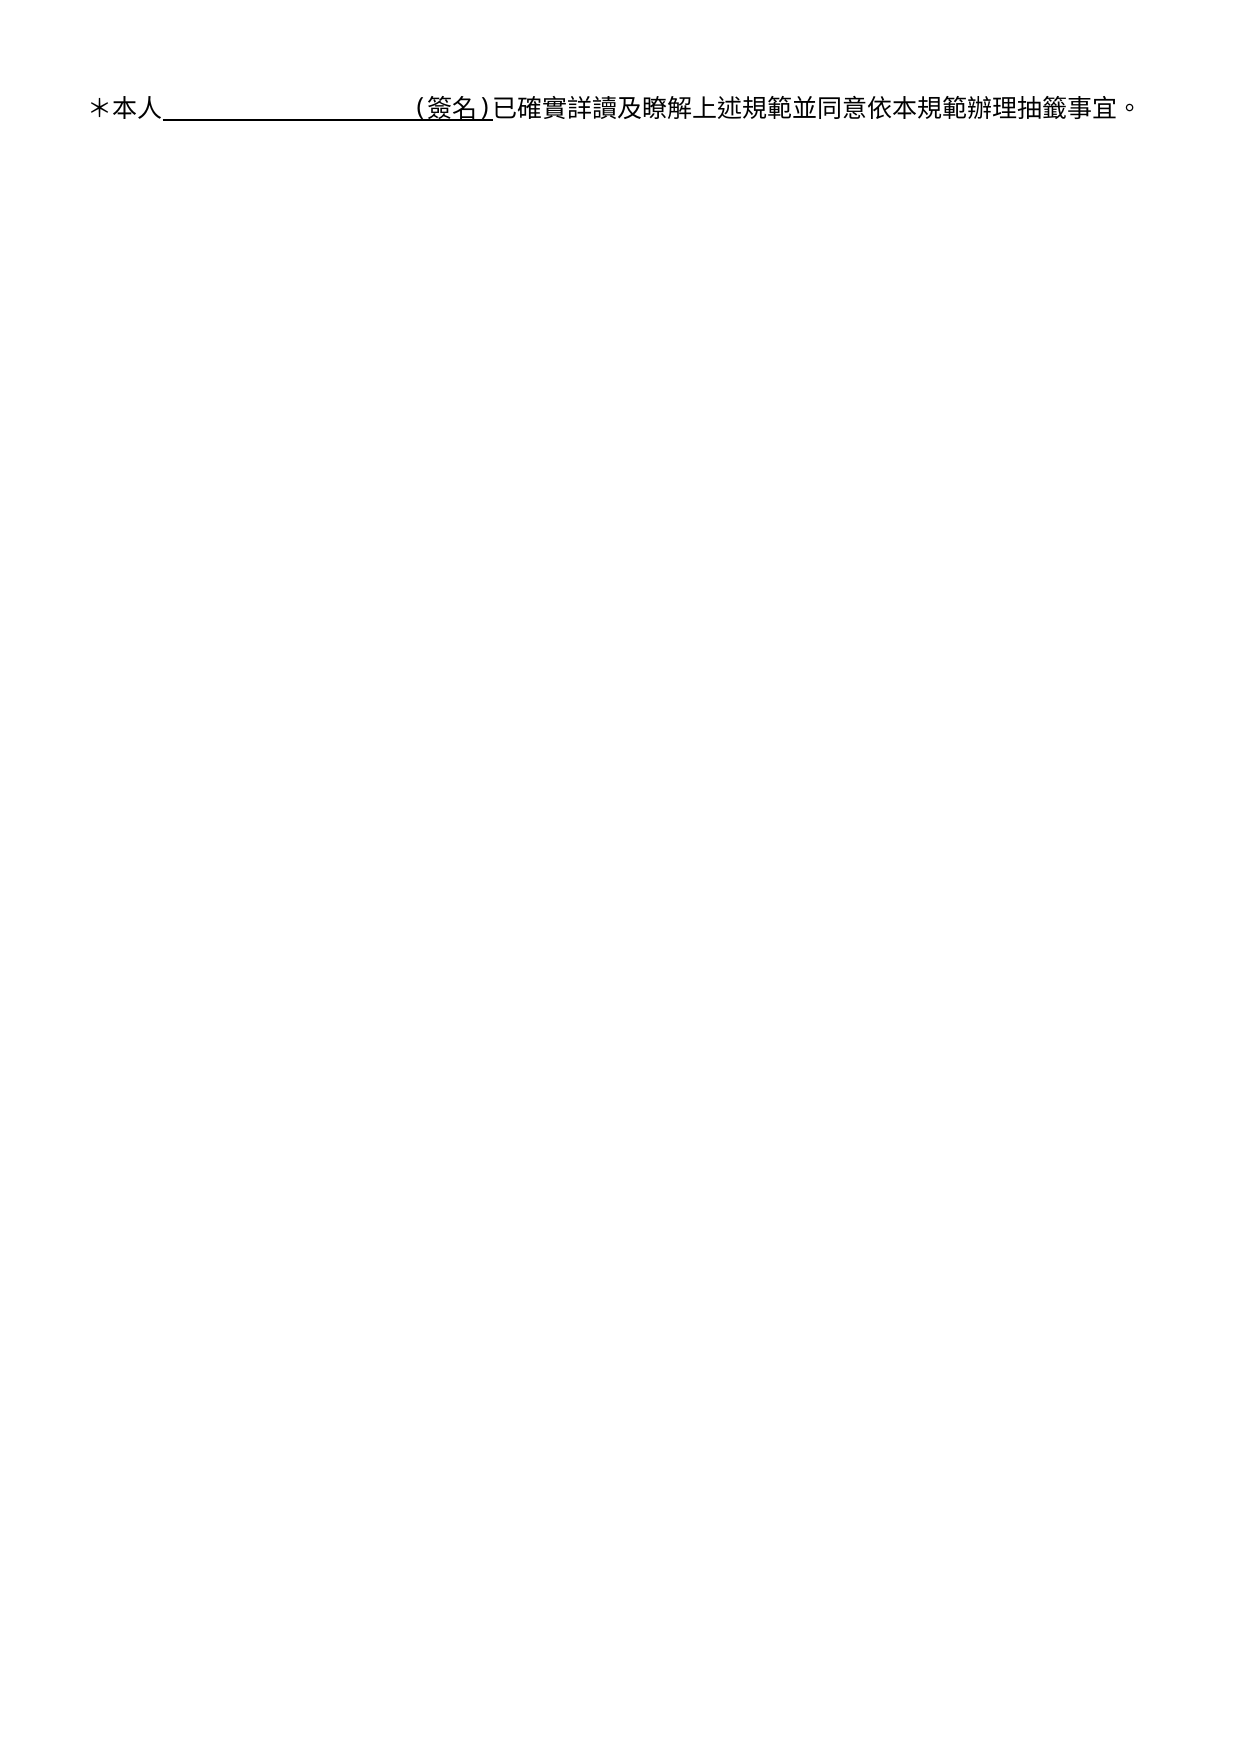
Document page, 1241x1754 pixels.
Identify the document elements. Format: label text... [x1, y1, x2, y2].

text ＊本人 (簽名)已確實詳讀及瞭解上述規範並同意依本規範辦理抽籤事宜。 [87, 64, 1153, 127]
